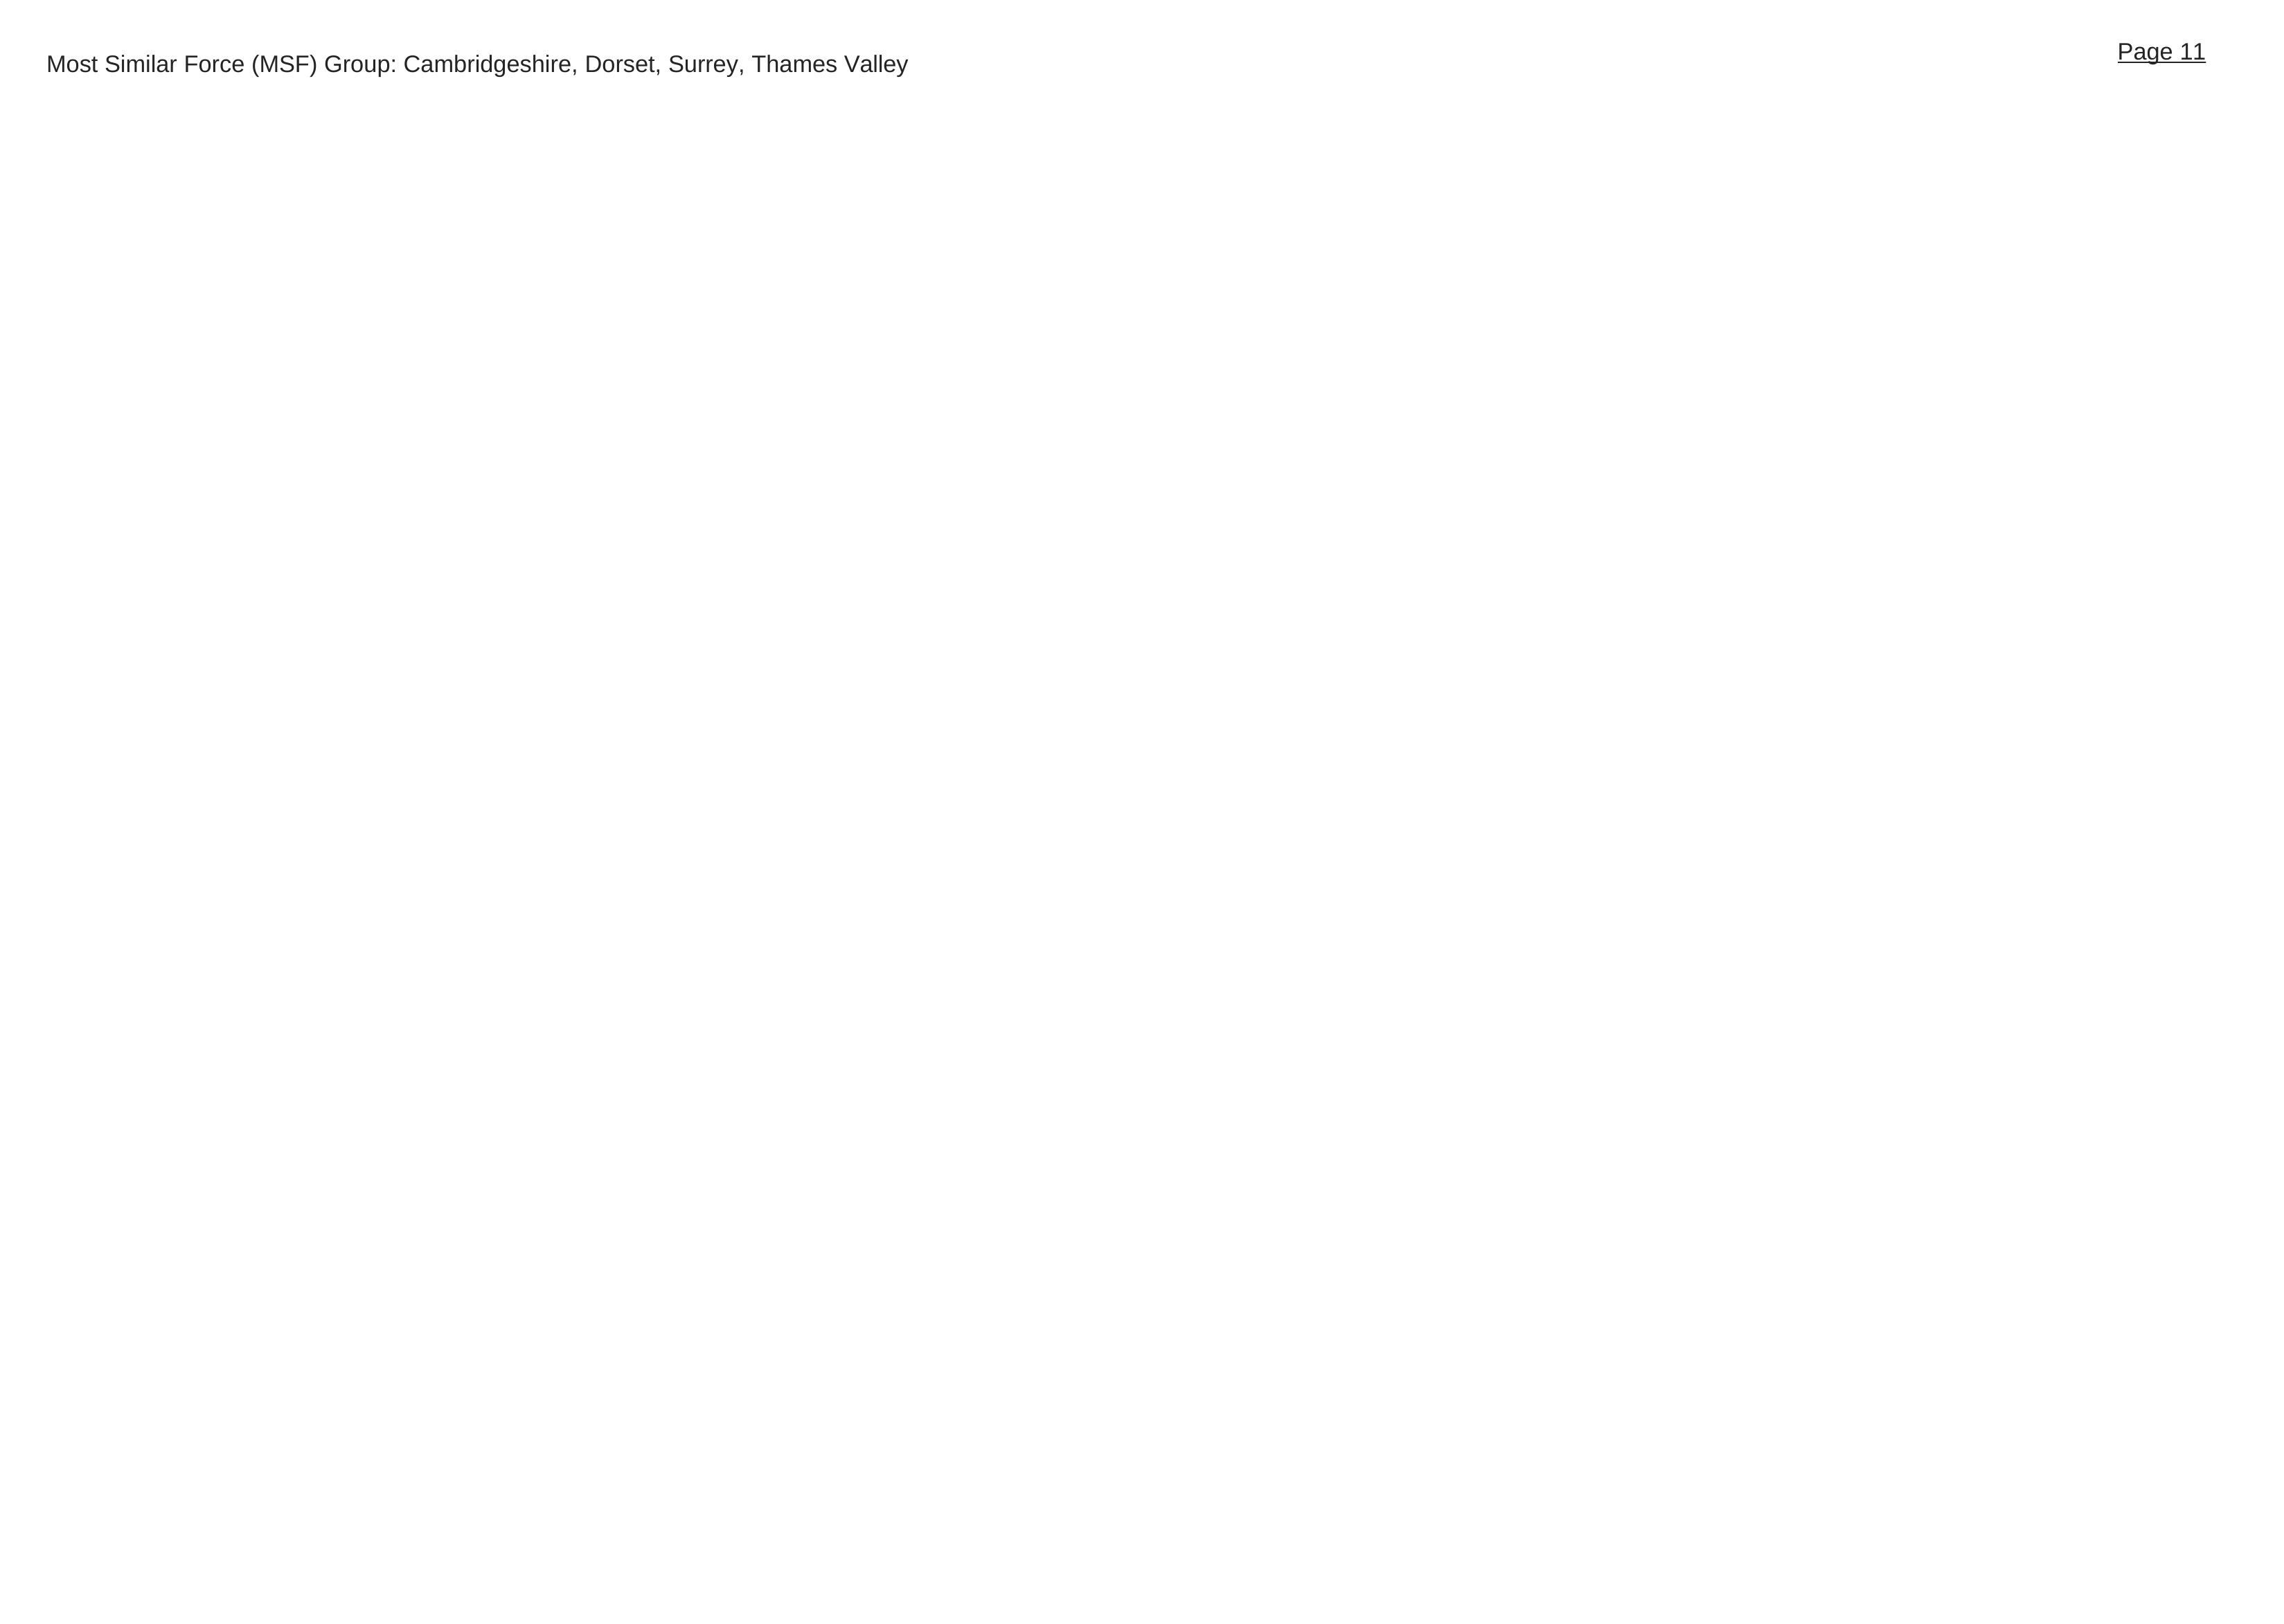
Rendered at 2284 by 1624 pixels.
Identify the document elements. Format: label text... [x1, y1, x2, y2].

text Most Similar Force (MSF) Group: Cambridgeshire, Dorset, Surrey, Thames Valley Page 11 [46, 37, 2274, 78]
